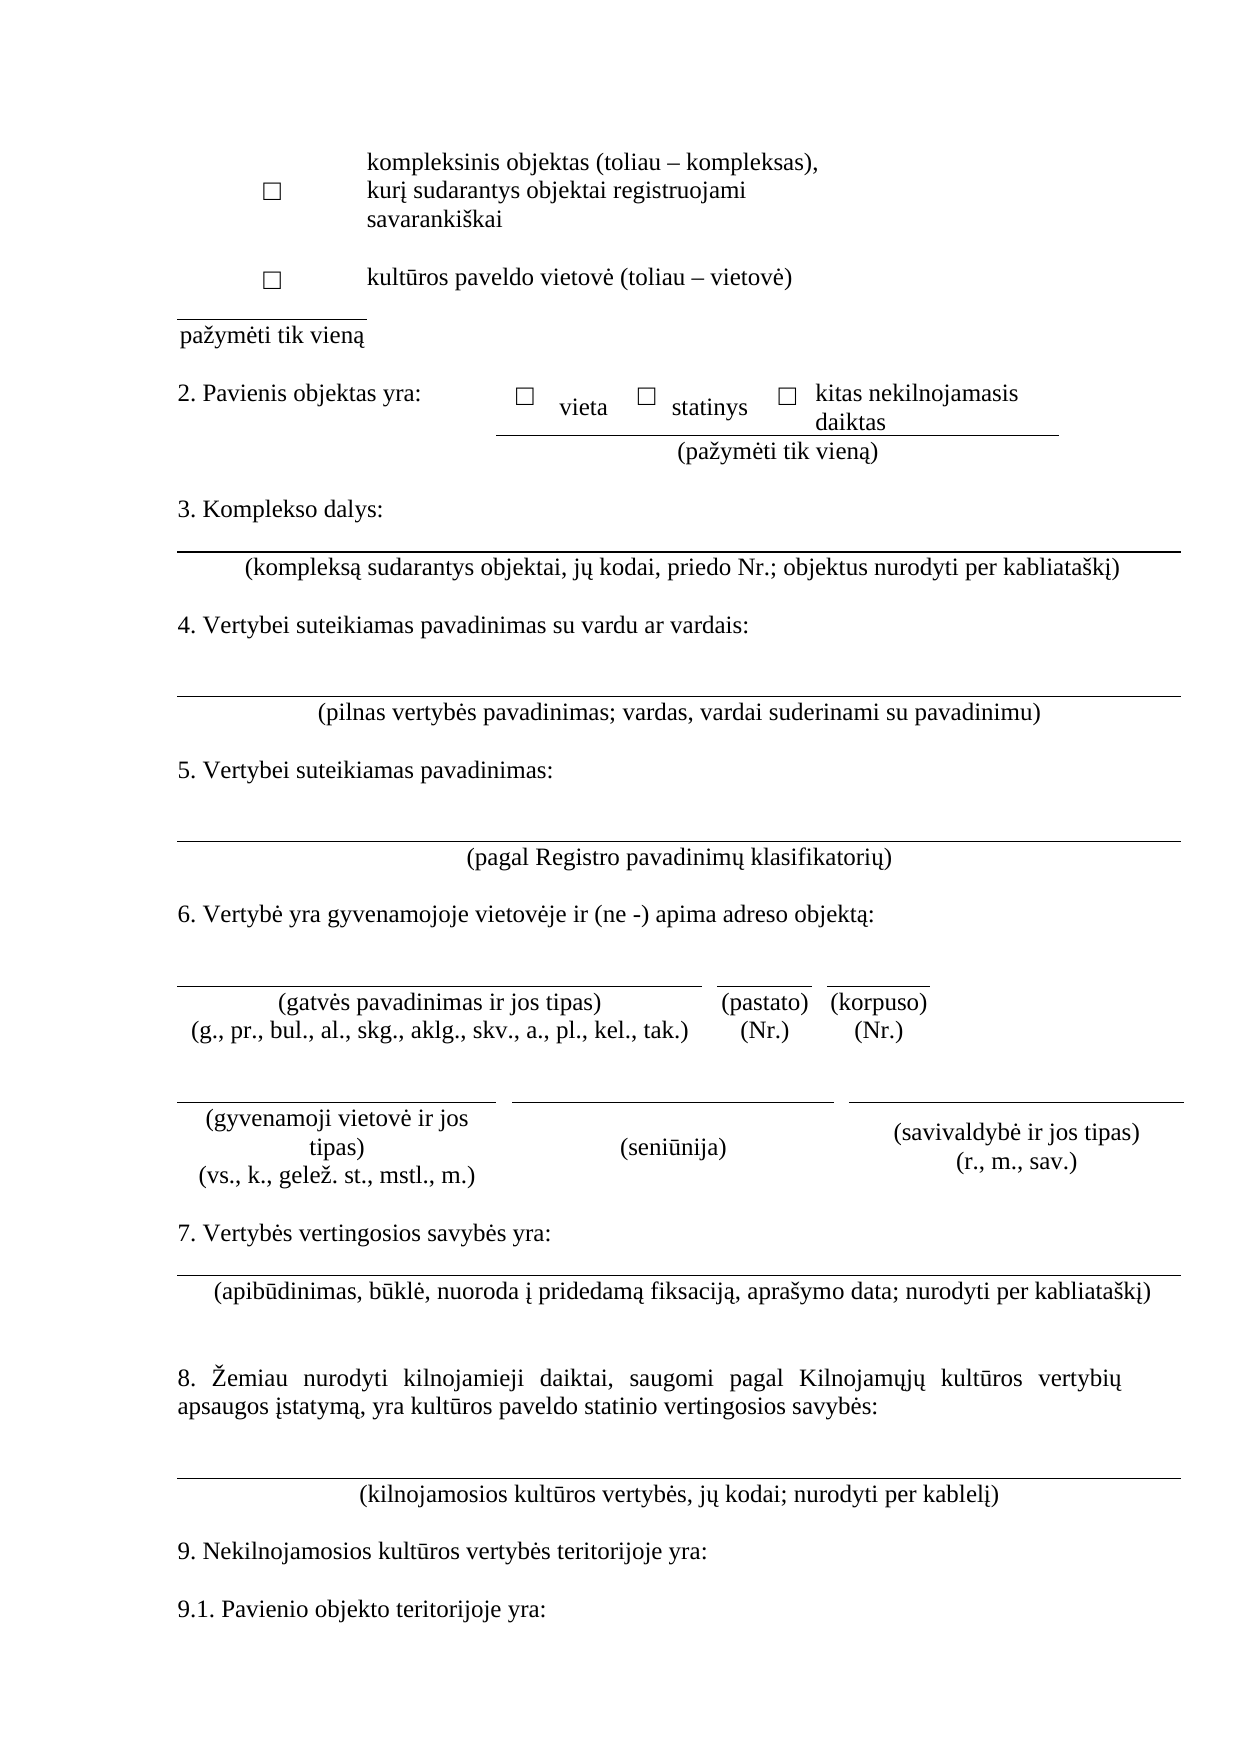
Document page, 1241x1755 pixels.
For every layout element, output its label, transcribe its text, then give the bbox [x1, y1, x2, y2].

table_cell kultūros paveldo vietovė (toliau – vietovė) [367, 262, 836, 319]
table_header [177, 1449, 1181, 1478]
table_cell (pagal Registro pavadinimų klasifikatorių) [177, 842, 1181, 871]
table_cell [496, 1102, 512, 1189]
table_header [812, 957, 827, 986]
table_cell (korpuso) (Nr.) [827, 987, 930, 1044]
table_cell (seniūnija) [512, 1103, 834, 1189]
table_header 2. Pavienis objektas yra: [177, 378, 496, 435]
table_header (kompleksą sudarantys objektai, jų kodai, priedo Nr.; objektus nurodyti per kabliataškį) [177, 553, 1181, 581]
table_header kitas nekilnojamasis daiktas [815, 378, 1059, 435]
table_header statinys [665, 378, 759, 435]
table_cell (kilnojamosios kultūros vertybės, jų kodai; nurodyti per kablelį) [177, 1479, 1181, 1507]
table_cell [367, 319, 836, 349]
table_cell □ [177, 118, 367, 262]
table_cell [834, 1102, 849, 1189]
text 3. Komplekso dalys: [177, 494, 1122, 523]
table_header □ [759, 378, 815, 435]
table_cell (pilnas vertybės pavadinimas; vardas, vardai suderinami su pavadinimu) [177, 697, 1181, 726]
table_cell (pastato) (Nr.) [717, 987, 812, 1044]
text 7. Vertybės vertingosios savybės yra: [177, 1218, 1122, 1247]
table_header vieta [553, 378, 628, 435]
table_header [177, 668, 1181, 696]
table_cell □ [177, 262, 367, 319]
table_header [512, 1073, 834, 1102]
table_cell (gatvės pavadinimas ir jos tipas) (g., pr., bul., al., skg., aklg., skv., a., pl., kel., tak.) [177, 987, 702, 1044]
table_cell pažymėti tik vieną [177, 320, 367, 349]
text 8. Žemiau nurodyti kilnojamieji daiktai, saugomi pagal Kilnojamųjų kultūros vertybių apsaugos įstatymą, yra kultūros paveldo statinio vertingosios savybės: [177, 1363, 1122, 1420]
table_cell [812, 986, 827, 1044]
table_header □ [496, 378, 553, 435]
table_header [177, 1073, 496, 1102]
text 9.1. Pavienio objekto teritorijoje yra: [177, 1594, 1122, 1622]
table_header [717, 957, 812, 986]
table_header (apibūdinimas, būklė, nuoroda į pridedamą fiksaciją, aprašymo data; nurodyti per kabliataškį) [177, 1276, 1181, 1305]
text 6. Vertybė yra gyvenamojoje vietovėje ir (ne -) apima adreso objektą: [177, 899, 1122, 928]
text 5. Vertybei suteikiamas pavadinimas: [177, 755, 1122, 783]
table_cell (pažymėti tik vieną) [496, 436, 1059, 465]
table_header [827, 957, 930, 986]
table_cell (savivaldybė ir jos tipas) (r., m., sav.) [849, 1103, 1184, 1189]
table_header [496, 1073, 512, 1102]
table_cell kompleksinis objektas (toliau – kompleksas), kurį sudarantys objektai registruojami savarankiškai [367, 118, 836, 262]
text 4. Vertybei suteikiamas pavadinimas su vardu ar vardais: [177, 610, 1122, 639]
table_header □ [628, 378, 665, 435]
table_cell (gyvenamoji vietovė ir jos tipas) (vs., k., gelež. st., mstl., m.) [177, 1103, 496, 1189]
text 9. Nekilnojamosios kultūros vertybės teritorijoje yra: [177, 1536, 1122, 1565]
table_header [702, 957, 717, 986]
table_header [177, 957, 702, 986]
table_header [177, 812, 1181, 841]
table_cell [702, 986, 717, 1044]
table_header [834, 1073, 849, 1102]
table_cell [177, 1305, 1181, 1334]
table_cell [177, 435, 496, 465]
table_header [849, 1073, 1184, 1102]
